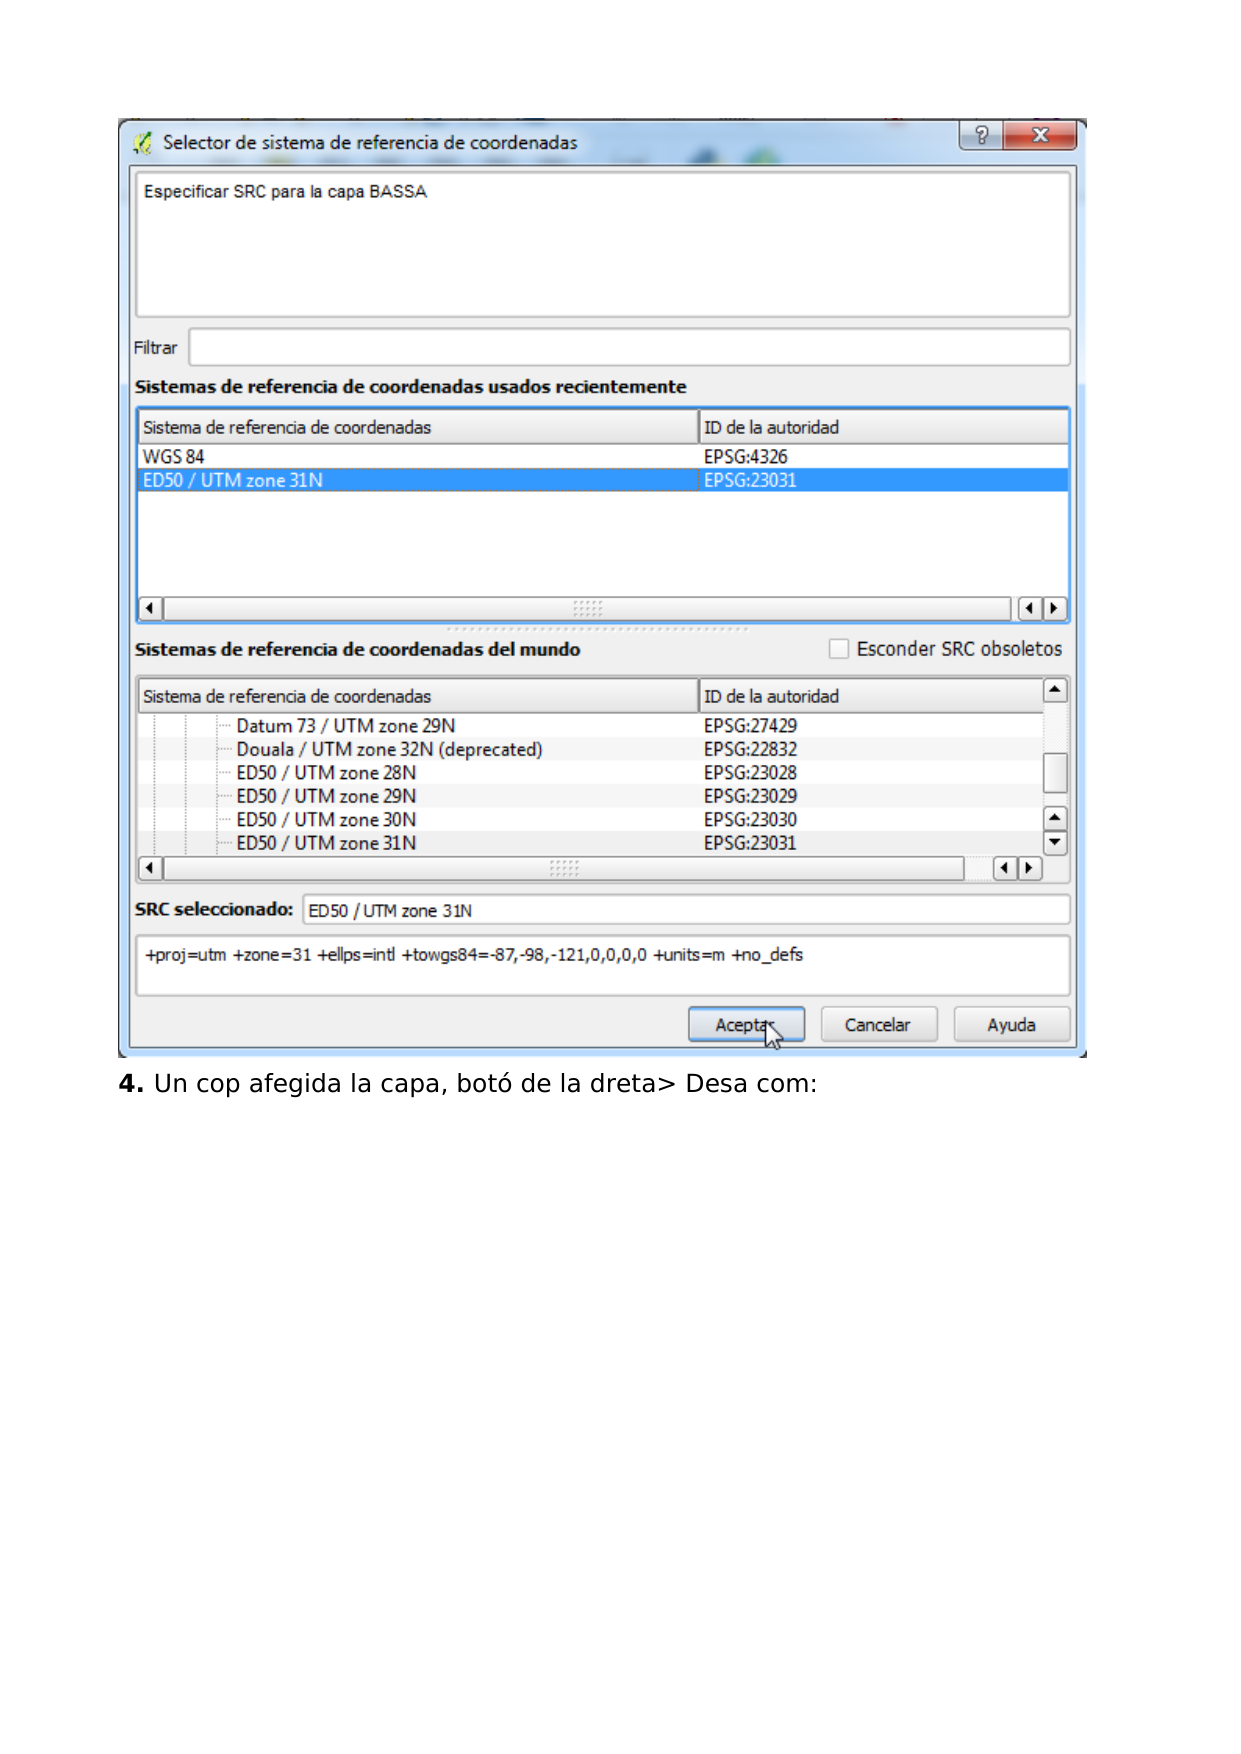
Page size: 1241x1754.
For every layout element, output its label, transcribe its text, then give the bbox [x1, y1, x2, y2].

text 4. Un cop afegida la capa, botó de la dreta> Desa com: [118, 1070, 1122, 1099]
picture [118, 118, 1087, 1058]
